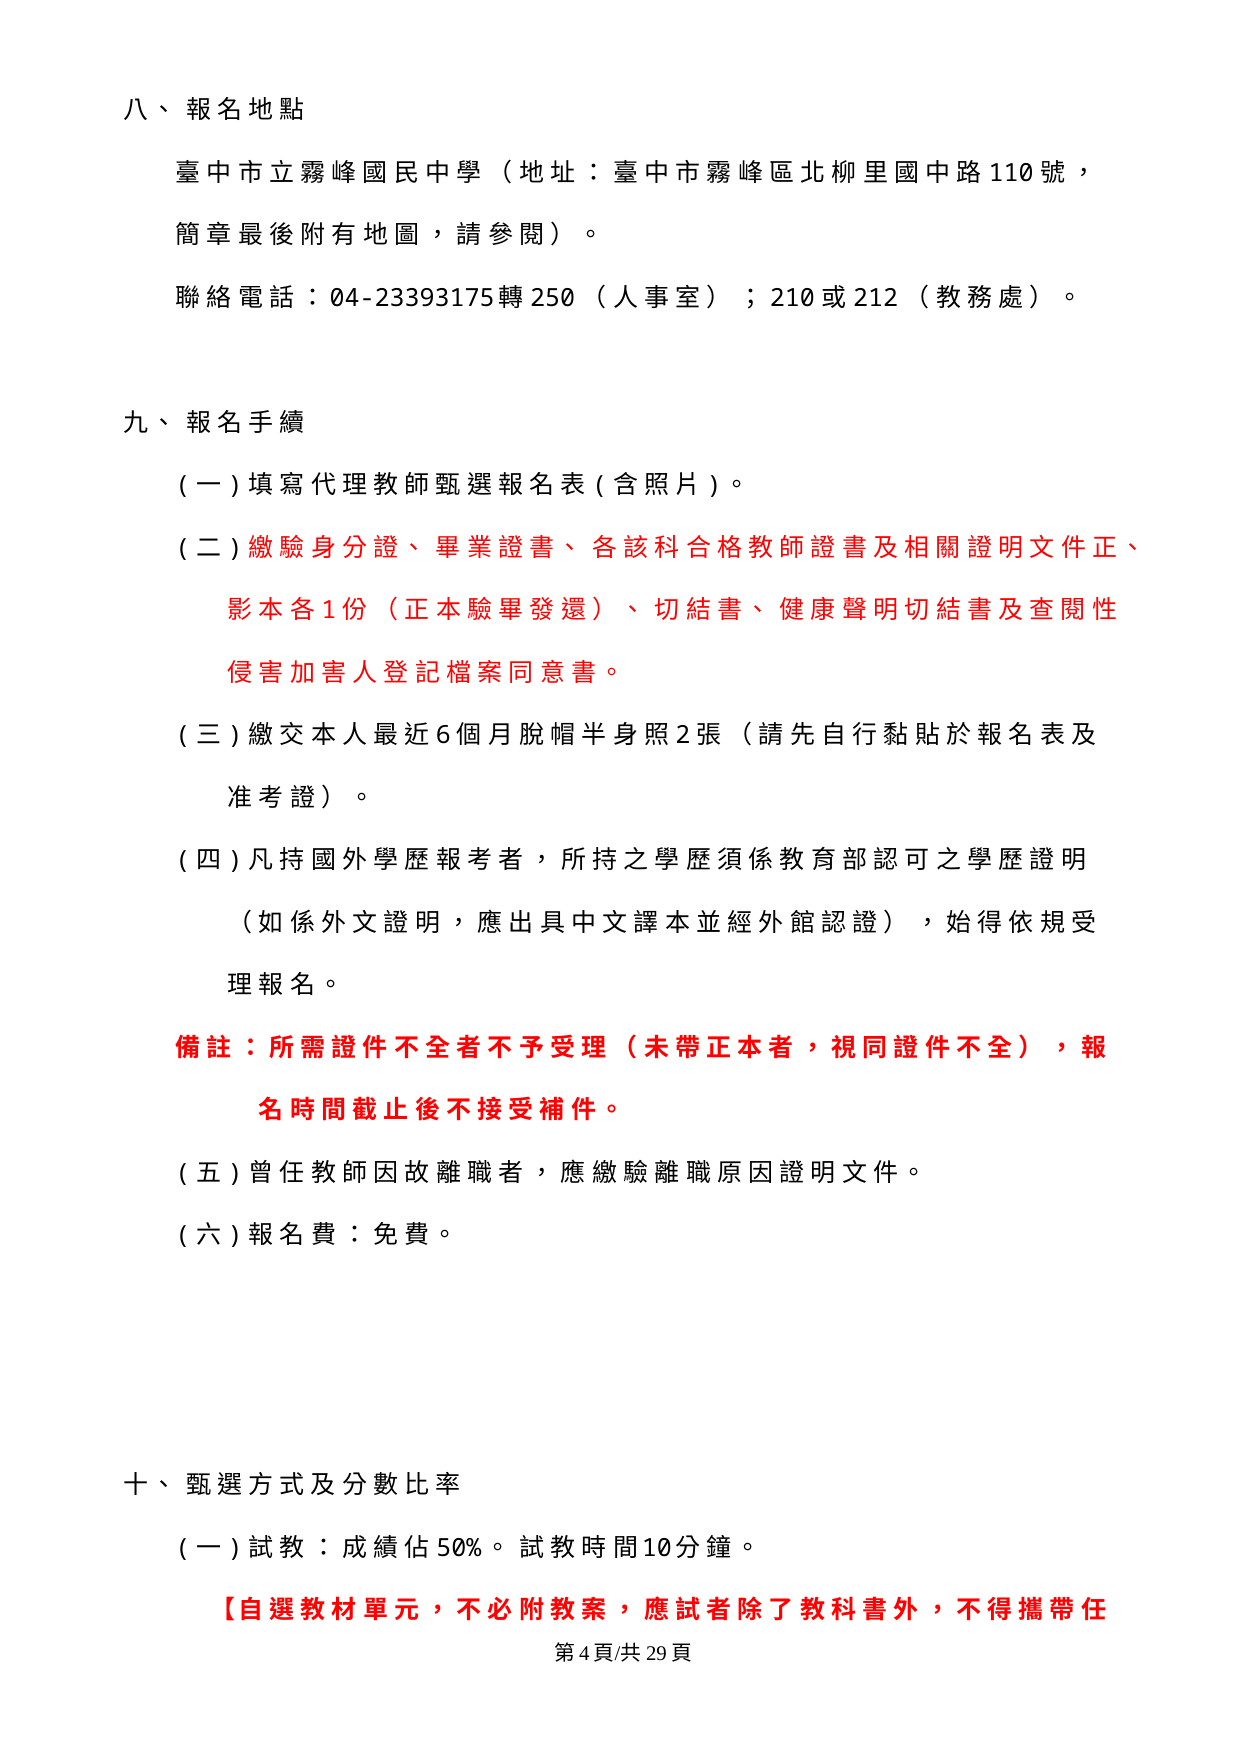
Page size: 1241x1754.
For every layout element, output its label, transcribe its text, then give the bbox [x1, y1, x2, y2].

text 備註：所需證件不全者不予受理（未帶正本者，視同證件不全），報名時間截止後不接受補件。 [170, 1004, 1120, 1129]
text 十、甄選方式及分數比率 [120, 1441, 1120, 1504]
text 【自選教材單元，不必附教案，應試者除了教科書外，不得攜帶任 [195, 1566, 1120, 1629]
text (五)曾任教師因故離職者，應繳驗離職原因證明文件。 [170, 1129, 1120, 1191]
text (六)報名費：免費。 [170, 1191, 1120, 1254]
text (一)試教：成績佔50%。試教時間10分鐘。 [170, 1504, 1120, 1566]
text (二)繳驗身分證、畢業證書、各該科合格教師證書及相關證明文件正、影本各1份（正本驗畢發還）、切結書、健康聲明切結書及查閱性侵害加害人登記檔案同意書。 [170, 504, 1120, 691]
text (一)填寫代理教師甄選報名表(含照片)。 [170, 441, 1120, 504]
text 九、報名手續 [120, 379, 1120, 441]
text 聯絡電話：04-23393175轉250（人事室）；210或212（教務處）。 [170, 254, 1120, 316]
text 八、報名地點 臺中市立霧峰國民中學（地址：臺中市霧峰區北柳里國中路110號，簡章最後附有地圖，請參閱）。 [120, 66, 1120, 254]
text (四)凡持國外學歷報考者，所持之學歷須係教育部認可之學歷證明（如係外文證明，應出具中文譯本並經外館認證），始得依規受理報名。 [170, 816, 1120, 1004]
text (三)繳交本人最近6個月脫帽半身照2張（請先自行黏貼於報名表及准考證）。 [170, 691, 1120, 816]
